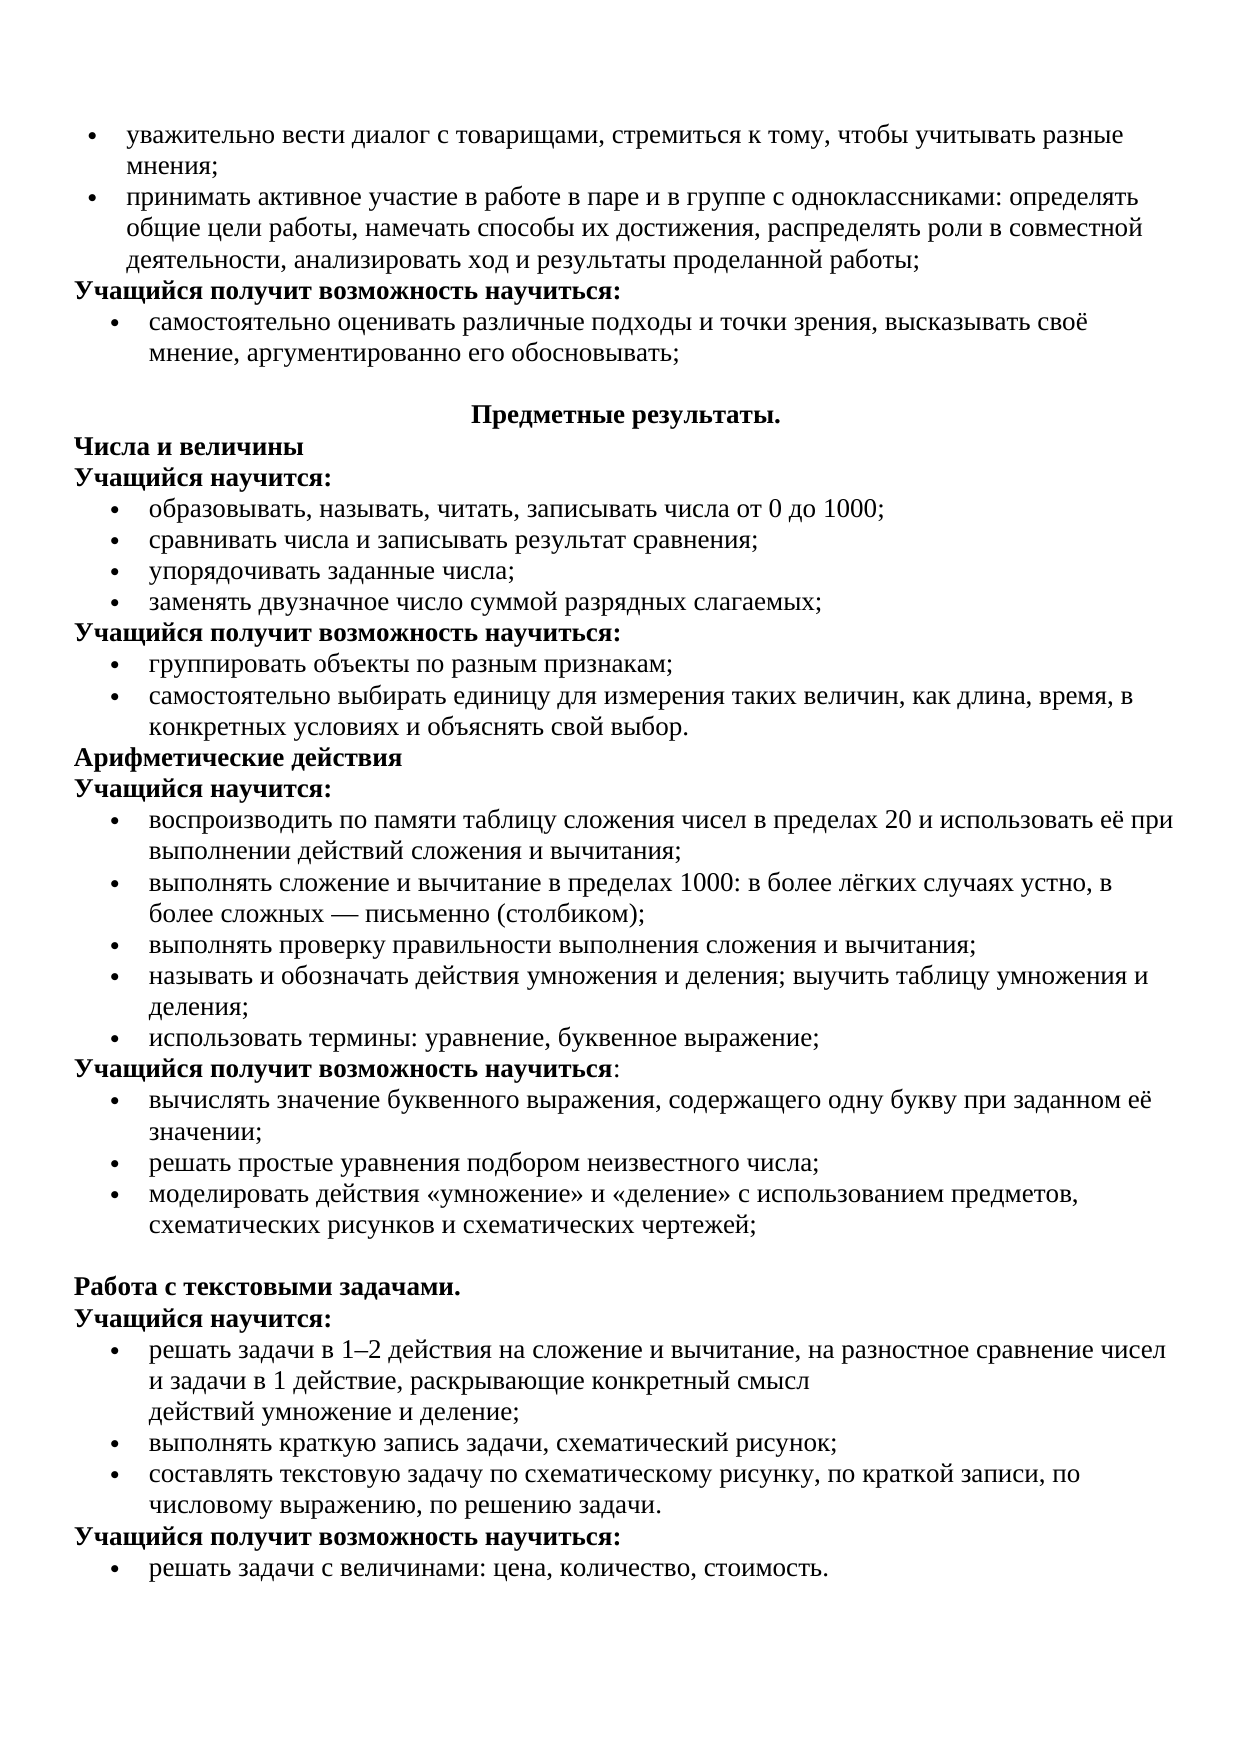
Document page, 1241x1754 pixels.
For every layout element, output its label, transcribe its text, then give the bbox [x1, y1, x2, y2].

text Работа с текстовыми задачами. [74, 1271, 1178, 1302]
list решать простые уравнения подбором неизвестного числа; [111, 1146, 1178, 1177]
list группировать объекты по разным признакам; [111, 648, 1178, 679]
list составлять текстовую задачу по схематическому рисунку, по краткой записи, по числовому выражению, по решению задачи. [111, 1457, 1178, 1520]
list выполнять краткую запись задачи, схематический рисунок; [111, 1426, 1178, 1457]
list использовать термины: уравнение, буквенное выражение; [111, 1021, 1178, 1052]
list решать задачи в 1–2 действия на сложение и вычитание, на разностное сравнение чисел и задачи в 1 действие, раскрывающие конкретный смысл действий умножение и деление; [111, 1333, 1178, 1426]
list образовывать, называть, читать, записывать числа от 0 до 1000; [111, 492, 1178, 523]
list решать задачи с величинами: цена, количество, стоимость. [111, 1551, 1178, 1582]
text Учащийся получит возможность научиться: [74, 1520, 1178, 1551]
list сравнивать числа и записывать результат сравнения; [111, 523, 1178, 554]
text Арифметические действия [74, 741, 1178, 772]
list выполнять сложение и вычитание в пределах 1000: в более лёгких случаях устно, в более сложных — письменно (столбиком); [111, 866, 1178, 928]
text Учащийся получит возможность научиться: [74, 274, 1178, 305]
list упорядочивать заданные числа; [111, 554, 1178, 585]
list вычислять значение буквенного выражения, содержащего одну букву при заданном её значении; [111, 1084, 1178, 1146]
text Учащийся научится: [74, 1302, 1178, 1333]
text Учащийся получит возможность научиться: [74, 1052, 1178, 1084]
list принимать активное участие в работе в паре и в группе с одноклассниками: определять общие цели работы, намечать способы их достижения, распределять роли в совместной деятельности, анализировать ход и результаты проделанной работы; [88, 180, 1178, 274]
text Учащийся научится: [74, 772, 1178, 803]
list уважительно вести диалог с товарищами, стремиться к тому, чтобы учитывать разные мнения; [88, 118, 1178, 180]
text Учащийся получит возможность научиться: [74, 616, 1178, 648]
list моделировать действия «умножение» и «деление» с использованием предметов, схематических рисунков и схематических чертежей; [111, 1177, 1178, 1239]
text Предметные результаты. [74, 398, 1178, 429]
text Числа и величины [74, 429, 1178, 461]
list называть и обозначать действия умножения и деления; выучить таблицу умножения и деления; [111, 959, 1178, 1021]
list самостоятельно оценивать различные подходы и точки зрения, высказывать своё мнение, аргументированно его обосновывать; [111, 305, 1178, 367]
list воспроизводить по памяти таблицу сложения чисел в пределах 20 и использовать её при выполнении действий сложения и вычитания; [111, 803, 1178, 866]
list заменять двузначное число суммой разрядных слагаемых; [111, 585, 1178, 616]
list выполнять проверку правильности выполнения сложения и вычитания; [111, 928, 1178, 959]
list самостоятельно выбирать единицу для измерения таких величин, как длина, время, в конкретных условиях и объяснять свой выбор. [111, 679, 1178, 741]
text Учащийся научится: [74, 461, 1178, 492]
